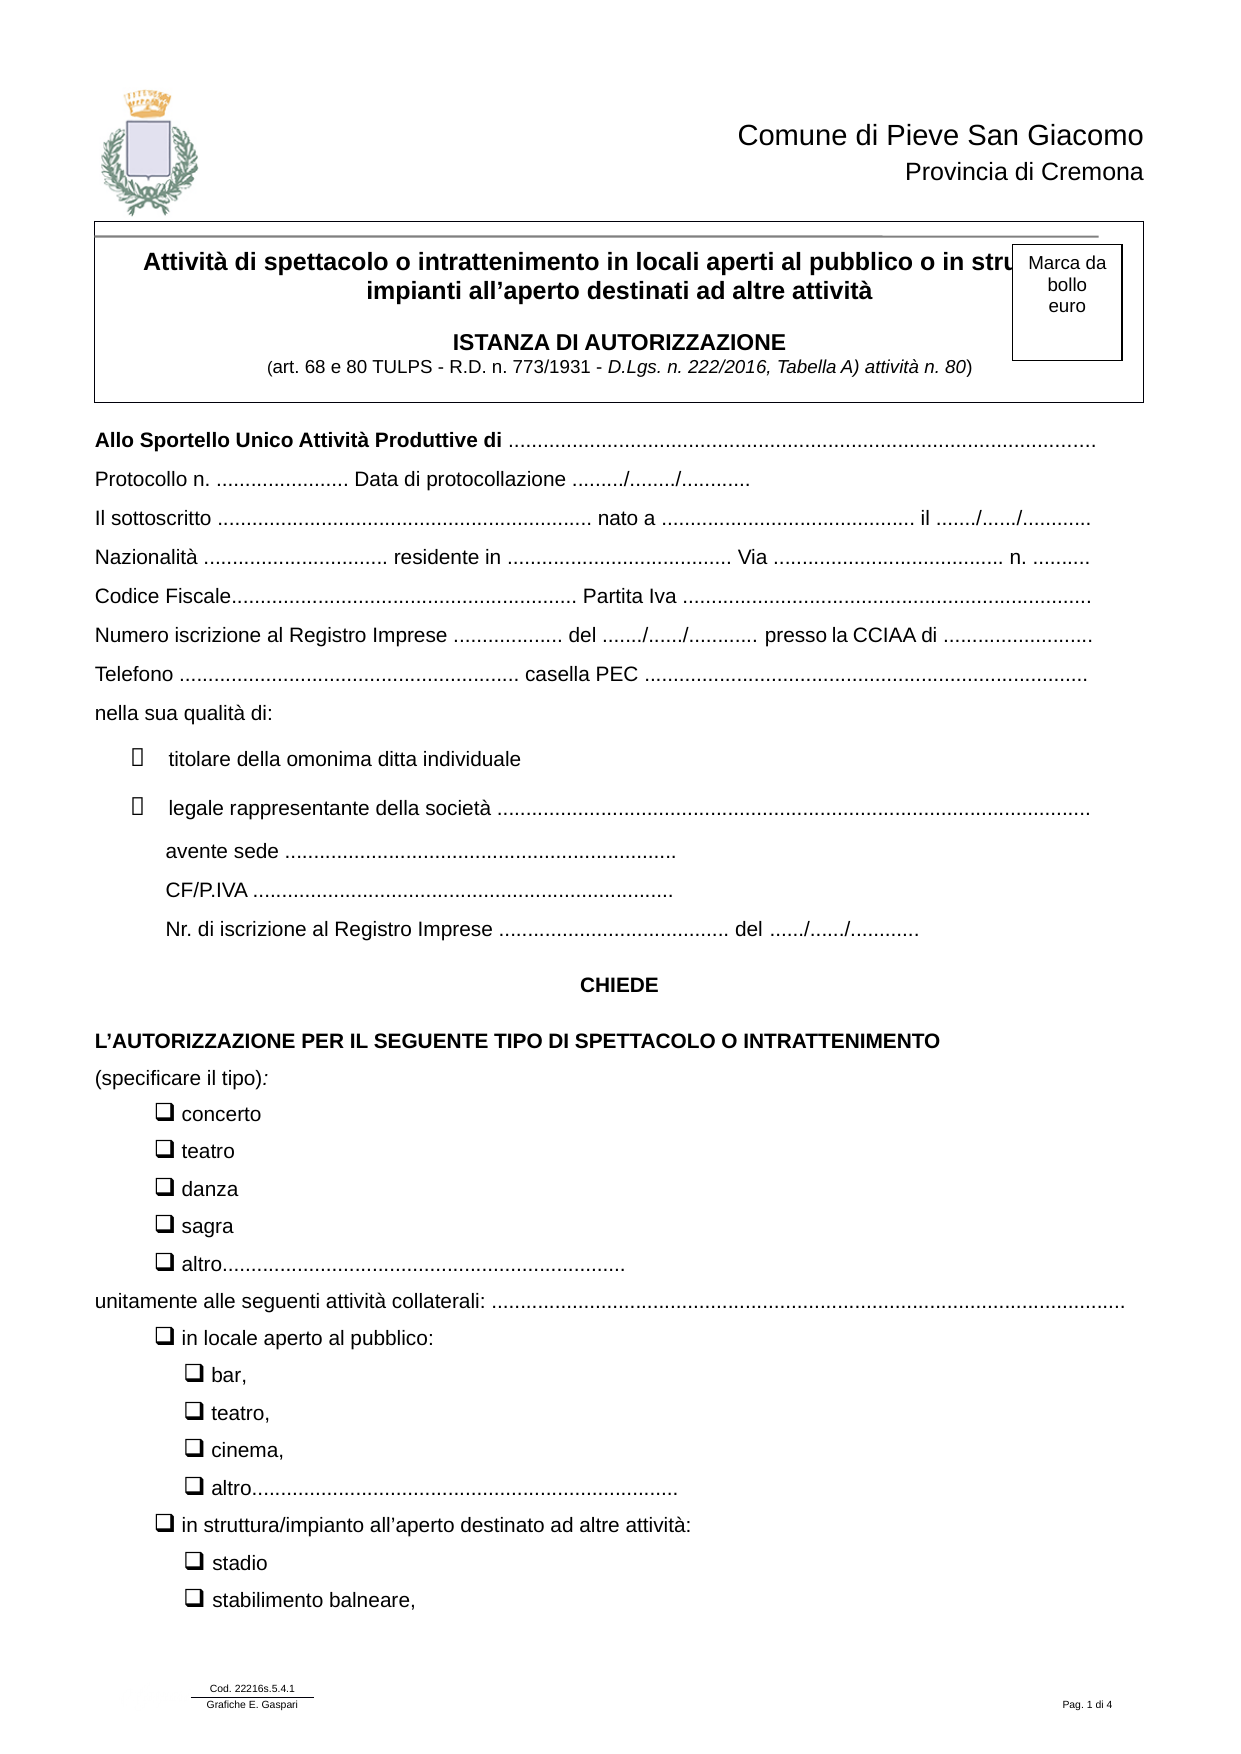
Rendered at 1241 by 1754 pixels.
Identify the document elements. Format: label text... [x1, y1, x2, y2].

text  cinema, [183, 1438, 1144, 1463]
text Numero iscrizione al Registro Imprese ................... del ......./....../............ presso la CCIAA di .......................... [94, 623, 1144, 647]
text Telefono ........................................................... casella PEC ............................................................................. [94, 661, 1144, 685]
text Nazionalità ................................ residente in ....................................... Via ........................................ n. .......... [94, 545, 1144, 569]
text  altro.......................................................................... [183, 1476, 1144, 1501]
text  in locale aperto al pubblico: [153, 1326, 1144, 1351]
text CF/P.IVA ......................................................................... [165, 878, 1144, 902]
text unitamente alle seguenti attività collaterali: .............................................................................................................. [94, 1289, 1144, 1313]
text nella sua qualità di: [94, 700, 1144, 724]
text Comune di Pieve San Giacomo [200, 118, 1144, 152]
text  sagra [153, 1214, 1144, 1239]
text Provincia di Cremona [200, 157, 1144, 185]
text  stadio [183, 1551, 1144, 1576]
text  altro...................................................................... [153, 1252, 1144, 1277]
text CHIEDE [94, 973, 1144, 997]
text avente sede .................................................................... [165, 839, 1144, 863]
text  teatro, [183, 1401, 1144, 1426]
text Il sottoscritto ................................................................. nato a ............................................ il ......./....../............ [94, 506, 1144, 530]
text  teatro [153, 1139, 1144, 1164]
text  danza [153, 1177, 1144, 1202]
text  bar, [183, 1363, 1144, 1388]
text  stabilimento balneare, [183, 1588, 1144, 1613]
text  legale rappresentante della società ....................................................................................................... [130, 789, 1144, 823]
text (specificare il tipo): [94, 1065, 1144, 1089]
text Allo Sportello Unico Attività Produttive di [94, 428, 1144, 452]
text  concerto [153, 1102, 1144, 1127]
text L’AUTORIZZAZIONE PER IL SEGUENTE TIPO DI SPETTACOLO O INTRATTENIMENTO [94, 1029, 1144, 1053]
text Codice Fiscale............................................................ Partita Iva ....................................................................... [94, 584, 1144, 608]
text  in struttura/impianto all’aperto destinato ad altre attività: [153, 1513, 1144, 1538]
picture [98, 87, 200, 219]
text Protocollo n. ....................... Data di protocollazione ........./......../............ [94, 467, 1144, 491]
text  titolare della omonima ditta individuale [130, 739, 1144, 773]
table_header Attività di spettacolo o intrattenimento in locali aperti al pubblico o in strutture e impianti all’aperto destinati ad altre attività ISTANZA DI AUTORIZZAZIONE (art. 68 e 80 TULPS - R.D. n. 773/1931 - D.Lgs. n. 222/2016, Tabella A) attività n. 80) [95, 222, 1143, 402]
text Nr. di iscrizione al Registro Imprese ........................................ del ....../....../............ [165, 917, 1144, 941]
